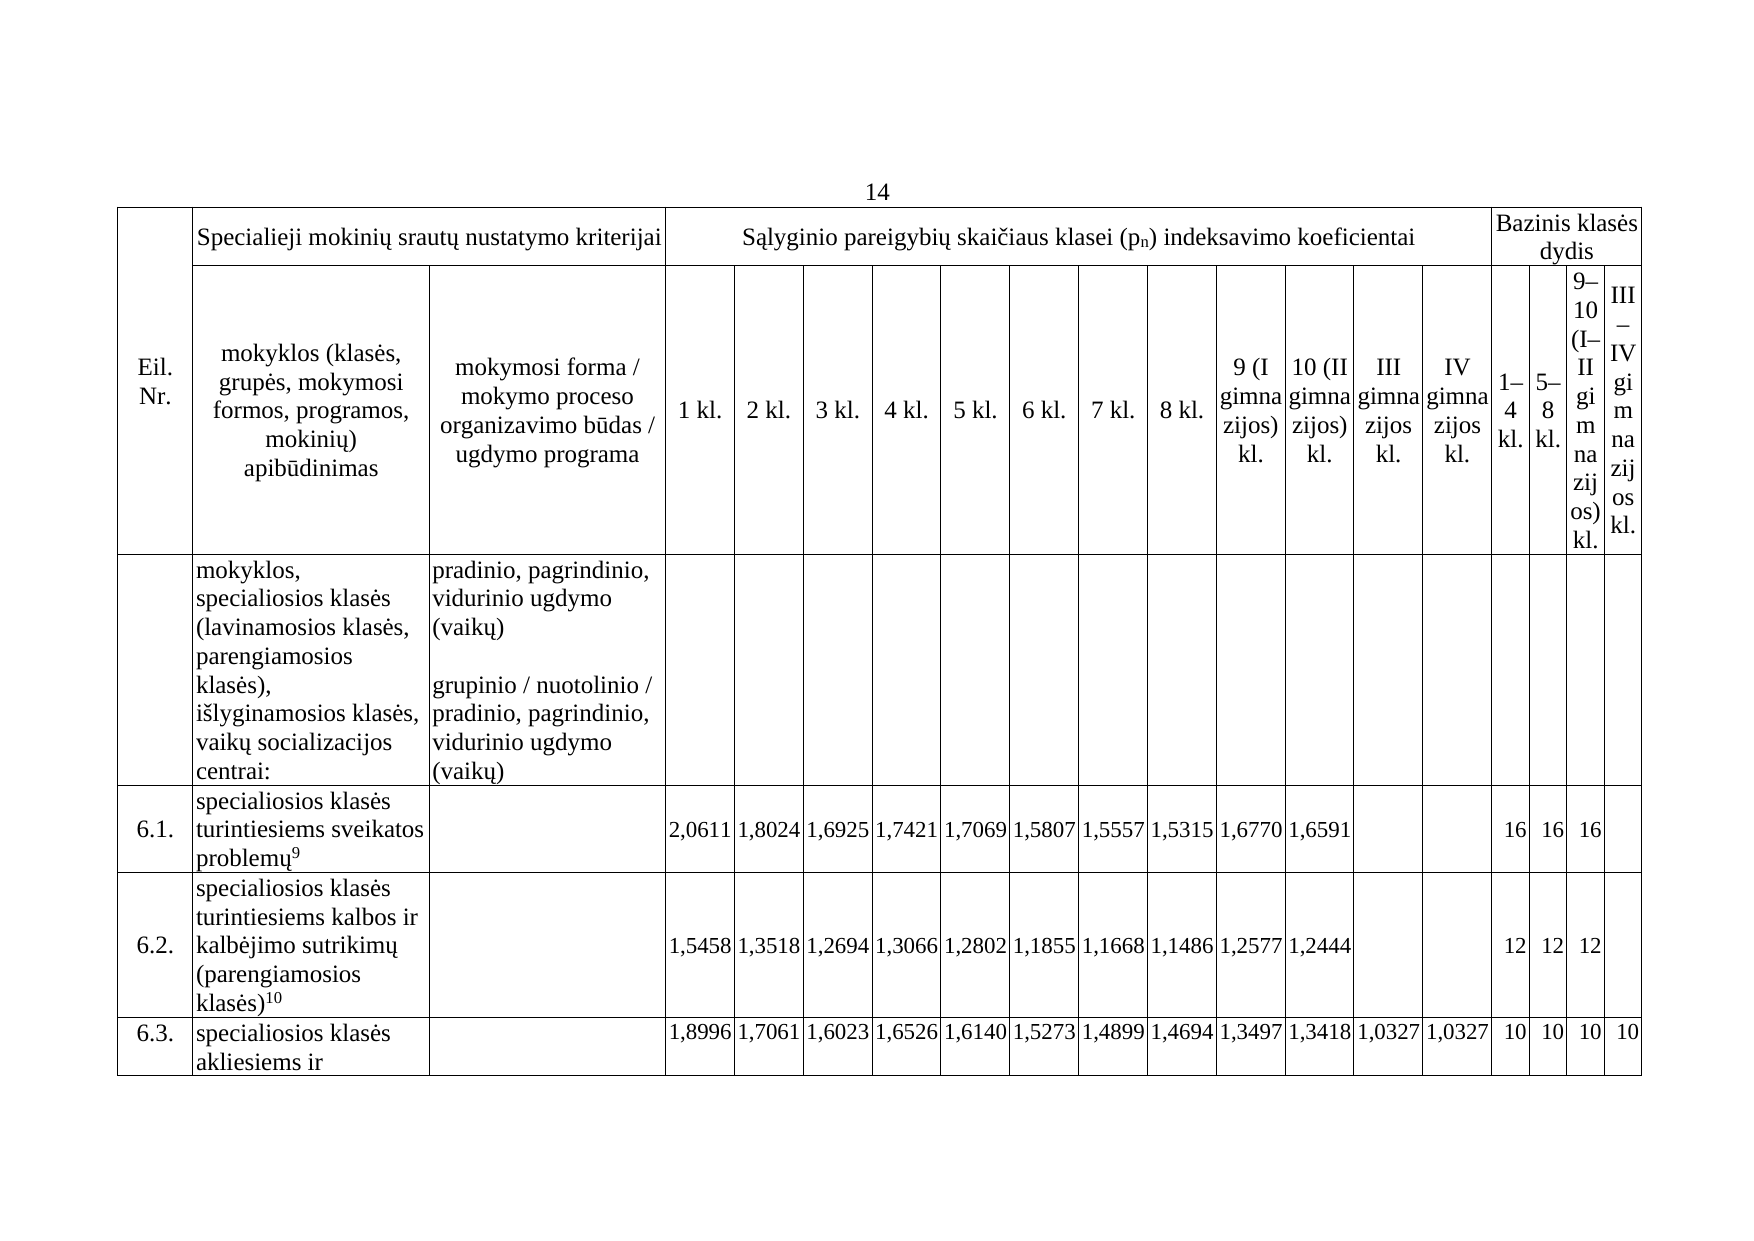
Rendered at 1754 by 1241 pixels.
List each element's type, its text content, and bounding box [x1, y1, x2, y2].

table_cell [1148, 555, 1216, 785]
table_cell mokymosi forma / mokymo proceso organizavimo būdas / ugdymo programa [430, 266, 665, 554]
table_cell 10 [1530, 1018, 1566, 1075]
table_cell mokyklos (klasės, grupės, mokymosi formos, programos, mokinių) apibūdinimas [193, 266, 429, 554]
table_cell 1,6526 [873, 1018, 940, 1075]
table_cell IV gimnazijos kl. [1423, 266, 1491, 554]
table_cell [941, 555, 1009, 785]
table_cell mokyklos, specialiosios klasės (lavinamosios klasės, parengiamosios klasės), išlyginamosios klasės, vaikų socializacijos centrai: [193, 555, 429, 785]
table_cell 6.1. [118, 786, 192, 872]
table_cell 1 kl. [666, 266, 734, 554]
table_cell 10 [1605, 1018, 1641, 1075]
table_header Eil. Nr. [118, 208, 192, 554]
table_header Specialieji mokinių srautų nustatymo kriterijai [193, 208, 665, 265]
table_cell 1,1855 [1010, 873, 1078, 1017]
table_cell [1605, 873, 1641, 1017]
table_cell [1010, 555, 1078, 785]
table_cell 1,6591 [1286, 786, 1353, 872]
table_cell [1567, 555, 1604, 785]
table_cell 1,2577 [1217, 873, 1285, 1017]
table_cell 1,0327 [1423, 1018, 1491, 1075]
table_cell 1,3066 [873, 873, 940, 1017]
table_cell 8 kl. [1148, 266, 1216, 554]
table_cell [1605, 555, 1641, 785]
table_cell 1,6925 [804, 786, 872, 872]
table_cell 7 kl. [1079, 266, 1147, 554]
table_cell [430, 786, 665, 872]
table_cell [1079, 555, 1147, 785]
table_cell 5–8 kl. [1530, 266, 1566, 554]
table_cell 6 kl. [1010, 266, 1078, 554]
table_cell 1,1486 [1148, 873, 1216, 1017]
table_cell [1286, 555, 1353, 785]
table_cell [1605, 786, 1641, 872]
table_cell 1,2802 [941, 873, 1009, 1017]
table_cell 2 kl. [735, 266, 803, 554]
table_cell 6.3. [118, 1018, 192, 1075]
table_cell [1423, 555, 1491, 785]
table_cell 9 (I gimnazijos) kl. [1217, 266, 1285, 554]
table_cell [1354, 786, 1422, 872]
table_cell [873, 555, 940, 785]
table_cell 12 [1530, 873, 1566, 1017]
table_cell III gimnazijos kl. [1354, 266, 1422, 554]
table_cell [1217, 555, 1285, 785]
table_header Bazinis klasės dydis [1492, 208, 1641, 265]
table_cell 10 [1567, 1018, 1604, 1075]
table_cell 10 [1492, 1018, 1529, 1075]
table_cell 1,4899 [1079, 1018, 1147, 1075]
table_cell 12 [1567, 873, 1604, 1017]
table_cell [735, 555, 803, 785]
table_cell 6.2. [118, 873, 192, 1017]
table_cell 3 kl. [804, 266, 872, 554]
table_cell 16 [1530, 786, 1566, 872]
table_cell III–IV gimnazijos kl. [1605, 266, 1641, 554]
table_cell 1,4694 [1148, 1018, 1216, 1075]
table_cell 1,2444 [1286, 873, 1353, 1017]
table_cell specialiosios klasės turintiesiems sveikatos problemų9 [193, 786, 429, 872]
table_cell 1,3418 [1286, 1018, 1353, 1075]
table_cell 1,7421 [873, 786, 940, 872]
table_cell 1,8024 [735, 786, 803, 872]
table_cell 2,0611 [666, 786, 734, 872]
table_cell 5 kl. [941, 266, 1009, 554]
table_cell specialiosios klasės turintiesiems kalbos ir kalbėjimo sutrikimų (parengiamosios klasės)10 [193, 873, 429, 1017]
table_cell [1423, 873, 1491, 1017]
table_cell [1492, 555, 1529, 785]
table_cell [430, 1018, 665, 1075]
table_cell [118, 555, 192, 785]
table_cell 1,2694 [804, 873, 872, 1017]
table_cell 1,7061 [735, 1018, 803, 1075]
table_cell 1,5273 [1010, 1018, 1078, 1075]
table_cell 16 [1567, 786, 1604, 872]
table_cell 4 kl. [873, 266, 940, 554]
table_cell 1,6770 [1217, 786, 1285, 872]
table_cell 1,5315 [1148, 786, 1216, 872]
table_cell 1,5557 [1079, 786, 1147, 872]
table_cell 1,6140 [941, 1018, 1009, 1075]
table_cell 16 [1492, 786, 1529, 872]
table_header Sąlyginio pareigybių skaičiaus klasei (pn) indeksavimo koeficientai [666, 208, 1491, 265]
table_cell 1,7069 [941, 786, 1009, 872]
table_cell 12 [1492, 873, 1529, 1017]
table_cell 9–10 (I–II gimnazijos) kl. [1567, 266, 1604, 554]
table_cell 1,3518 [735, 873, 803, 1017]
table_cell 1–4 kl. [1492, 266, 1529, 554]
table_cell 1,8996 [666, 1018, 734, 1075]
table_cell [1354, 555, 1422, 785]
table_cell [1423, 786, 1491, 872]
table_cell 1,3497 [1217, 1018, 1285, 1075]
table_cell specialiosios klasės akliesiems ir [193, 1018, 429, 1075]
table_cell [1530, 555, 1566, 785]
table_cell pradinio, pagrindinio, vidurinio ugdymo (vaikų) grupinio / nuotolinio / pradinio, pagrindinio, vidurinio ugdymo (vaikų) [430, 555, 665, 785]
table_cell [430, 873, 665, 1017]
table_cell 10 (II gimnazijos) kl. [1286, 266, 1353, 554]
table_cell 1,1668 [1079, 873, 1147, 1017]
table_cell 1,5807 [1010, 786, 1078, 872]
table_cell [1354, 873, 1422, 1017]
table_cell [804, 555, 872, 785]
table_cell 1,5458 [666, 873, 734, 1017]
table_cell [666, 555, 734, 785]
table_cell 1,6023 [804, 1018, 872, 1075]
table_cell 1,0327 [1354, 1018, 1422, 1075]
